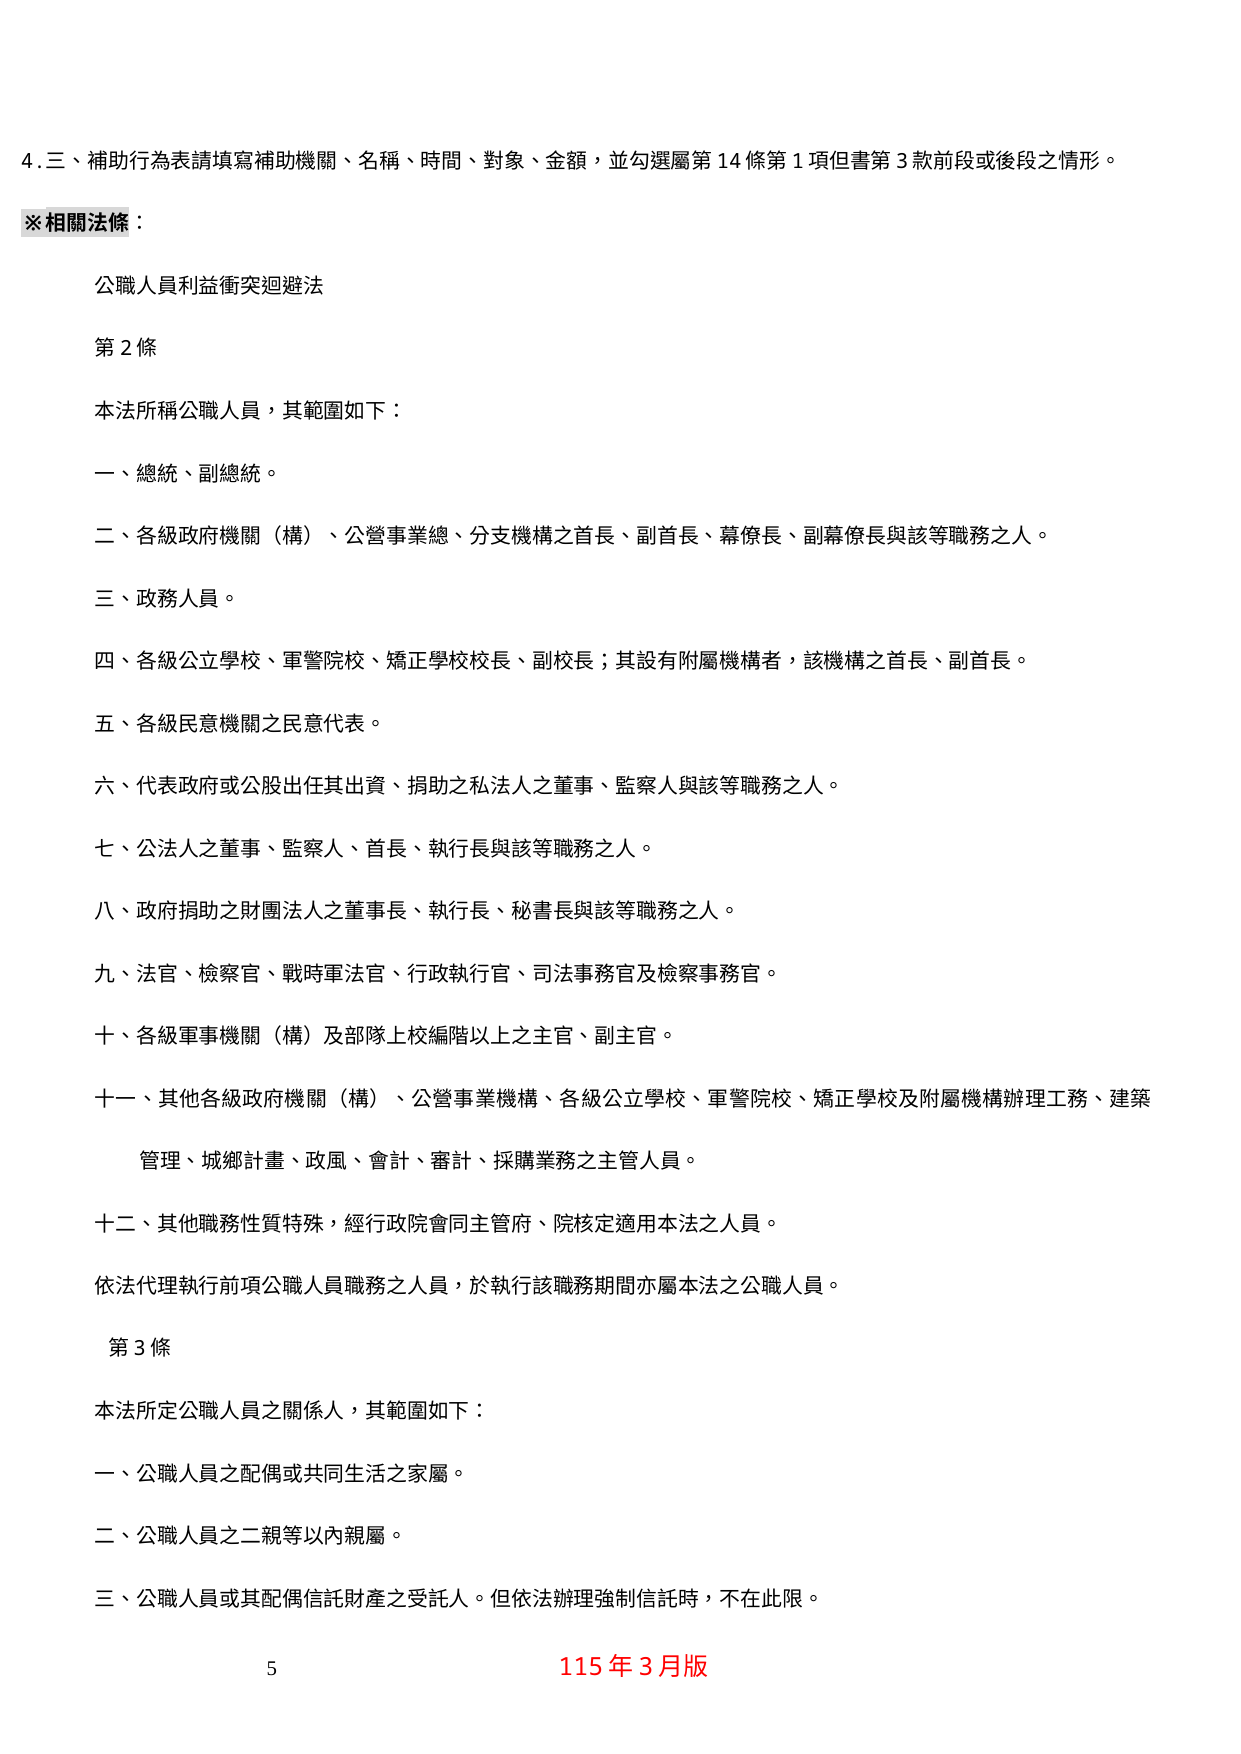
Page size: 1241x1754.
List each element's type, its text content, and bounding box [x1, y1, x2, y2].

text 六、代表政府或公股出任其出資、捐助之私法人之董事、監察人與該等職務之人。 [94, 743, 1152, 805]
text 二、各級政府機關（構）、公營事業總、分支機構之首長、副首長、幕僚長、副幕僚長與該等職務之人。 [94, 493, 1152, 555]
text 公職人員利益衝突迴避法 [94, 243, 1152, 305]
text 十二、其他職務性質特殊，經行政院會同主管府、院核定適用本法之人員。 [94, 1180, 1152, 1243]
text 一、總統、副總統。 [94, 430, 1152, 493]
text 三、政務人員。 [94, 555, 1152, 618]
text 九、法官、檢察官、戰時軍法官、行政執行官、司法事務官及檢察事務官。 [94, 930, 1152, 993]
text 本法所定公職人員之關係人，其範圍如下： [94, 1368, 1152, 1430]
text 八、政府捐助之財團法人之董事長、執行長、秘書長與該等職務之人。 [94, 868, 1152, 930]
text 4.三、補助行為表請填寫補助機關、名稱、時間、對象、金額，並勾選屬第14條第1項但書第3款前段或後段之情形。 [21, 118, 1240, 180]
text 本法所稱公職人員，其範圍如下： [94, 368, 1152, 430]
text 七、公法人之董事、監察人、首長、執行長與該等職務之人。 [94, 805, 1152, 868]
text 三、公職人員或其配偶信託財產之受託人。但依法辦理強制信託時，不在此限。 [94, 1555, 1152, 1618]
text 二、公職人員之二親等以內親屬。 [94, 1493, 1152, 1555]
text 一、公職人員之配偶或共同生活之家屬。 [94, 1430, 1152, 1493]
text 五、各級民意機關之民意代表。 [94, 680, 1152, 743]
text 十一、其他各級政府機關（構）、公營事業機構、各級公立學校、軍警院校、矯正學校及附屬機構辦理工務、建築管理、城鄉計畫、政風、會計、審計、採購業務之主管人員。 [94, 1055, 1152, 1180]
text 四、各級公立學校、軍警院校、矯正學校校長、副校長；其設有附屬機構者，該機構之首長、副首長。 [94, 618, 1152, 680]
text 第2條 [94, 305, 1152, 368]
text 依法代理執行前項公職人員職務之人員，於執行該職務期間亦屬本法之公職人員。 [94, 1243, 1152, 1305]
text ※相關法條： [21, 180, 1240, 243]
text 第3條 [21, 1305, 1240, 1368]
text 十、各級軍事機關（構）及部隊上校編階以上之主官、副主官。 [94, 993, 1152, 1055]
